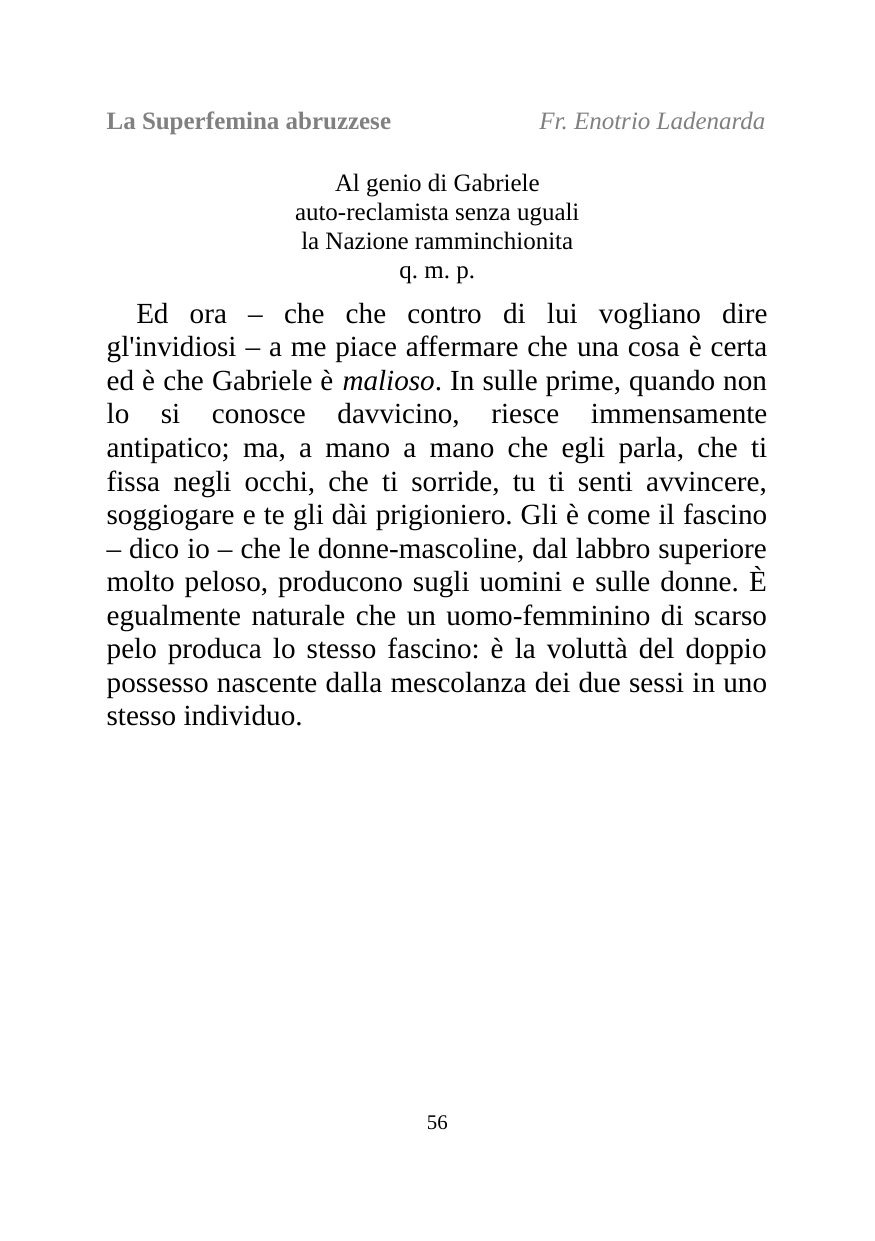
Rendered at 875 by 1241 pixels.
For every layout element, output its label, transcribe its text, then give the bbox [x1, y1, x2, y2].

text Ed ora – che che contro di lui vogliano dire gl'invidiosi – a me piace affermare che una cosa è certa ed è che Gabriele è malioso. In sulle prime, quando non lo si conosce davvicino, riesce immensamente antipatico; ma, a mano a mano che egli parla, che ti fissa negli occhi, che ti sorride, tu ti senti avvincere, soggiogare e te gli dài prigioniero. Gli è come il fascino – dico io – che le donne-mascoline, dal labbro superiore molto peloso, producono sugli uomini e sulle donne. È egualmente naturale che un uomo-femminino di scarso pelo produca lo stesso fascino: è la voluttà del doppio possesso nascente dalla mescolanza dei due sessi in uno stesso individuo. [106, 296, 768, 732]
text Al genio di Gabriele auto-reclamista senza uguali la Nazione ramminchionita q. m. p. [106, 168, 768, 283]
